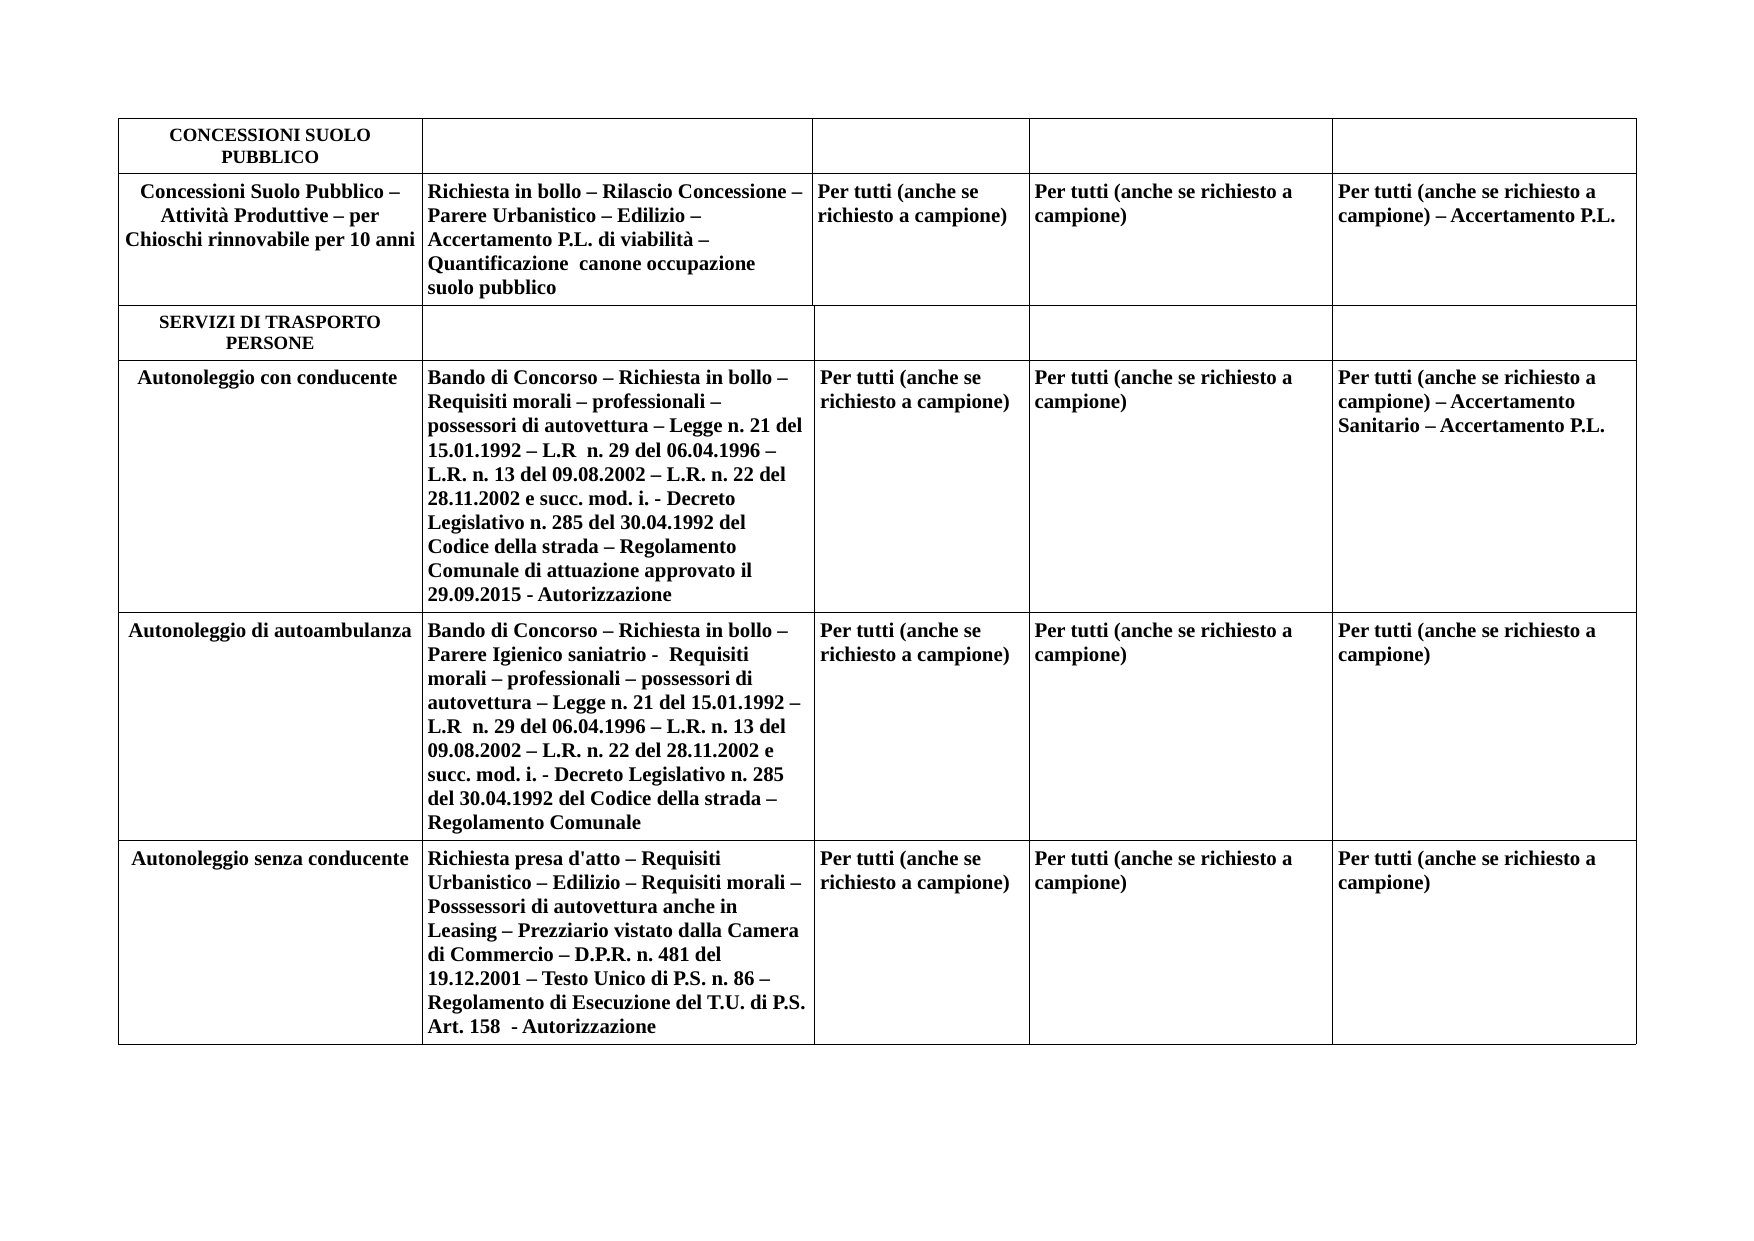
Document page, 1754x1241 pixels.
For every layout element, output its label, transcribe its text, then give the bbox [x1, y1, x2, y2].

table_cell Richiesta in bollo – Rilascio Concessione – Parere Urbanistico – Edilizio – Accertamento P.L. di viabilità – Quantificazione canone occupazione suolo pubblico [423, 174, 812, 305]
table_header [1030, 306, 1332, 359]
table_header [1333, 119, 1636, 173]
table_cell Per tutti (anche se richiesto a campione) [1333, 613, 1636, 840]
table_header [1030, 119, 1332, 173]
table_cell Per tutti (anche se richiesto a campione) [1030, 613, 1332, 840]
table_cell Per tutti (anche se richiesto a campione) [1030, 841, 1332, 1044]
table_cell Per tutti (anche se richiesto a campione) [1030, 361, 1332, 612]
table_cell Per tutti (anche se richiesto a campione) – Accertamento Sanitario – Accertamento P.L. [1333, 361, 1636, 612]
table_header CONCESSIONI SUOLO PUBBLICO [119, 119, 422, 173]
table_cell Richiesta presa d'atto – Requisiti Urbanistico – Edilizio – Requisiti morali – Posssessori di autovettura anche in Leasing – Prezziario vistato dalla Camera di Commercio – D.P.R. n. 481 del 19.12.2001 – Testo Unico di P.S. n. 86 – Regolamento di Esecuzione del T.U. di P.S. Art. 158 - Autorizzazione [423, 841, 814, 1044]
table_cell Autonoleggio senza conducente [119, 841, 422, 1044]
table_cell Per tutti (anche se richiesto a campione) [815, 361, 1029, 612]
table_header [423, 306, 814, 359]
table_header [815, 306, 1029, 359]
table_cell Autonoleggio di autoambulanza [119, 613, 422, 840]
table_cell Per tutti (anche se richiesto a campione) – Accertamento P.L. [1333, 174, 1636, 305]
table_header [813, 119, 1029, 173]
table_header [1333, 306, 1636, 359]
table_cell Autonoleggio con conducente [119, 361, 422, 612]
table_cell Bando di Concorso – Richiesta in bollo – Requisiti morali – professionali – possessori di autovettura – Legge n. 21 del 15.01.1992 – L.R n. 29 del 06.04.1996 – L.R. n. 13 del 09.08.2002 – L.R. n. 22 del 28.11.2002 e succ. mod. i. - Decreto Legislativo n. 285 del 30.04.1992 del Codice della strada – Regolamento Comunale di attuazione approvato il 29.09.2015 - Autorizzazione [423, 361, 814, 612]
table_cell Per tutti (anche se richiesto a campione) [815, 613, 1029, 840]
table_header [423, 119, 812, 173]
table_header SERVIZI DI TRASPORTO PERSONE [119, 306, 422, 359]
table_cell Per tutti (anche se richiesto a campione) [815, 841, 1029, 1044]
table_cell Per tutti (anche se richiesto a campione) [1030, 174, 1332, 305]
table_cell Per tutti (anche se richiesto a campione) [813, 174, 1029, 305]
table_cell Bando di Concorso – Richiesta in bollo – Parere Igienico saniatrio - Requisiti morali – professionali – possessori di autovettura – Legge n. 21 del 15.01.1992 – L.R n. 29 del 06.04.1996 – L.R. n. 13 del 09.08.2002 – L.R. n. 22 del 28.11.2002 e succ. mod. i. - Decreto Legislativo n. 285 del 30.04.1992 del Codice della strada – Regolamento Comunale [423, 613, 814, 840]
table_cell Per tutti (anche se richiesto a campione) [1333, 841, 1636, 1044]
table_cell Concessioni Suolo Pubblico – Attività Produttive – per Chioschi rinnovabile per 10 anni [119, 174, 422, 305]
